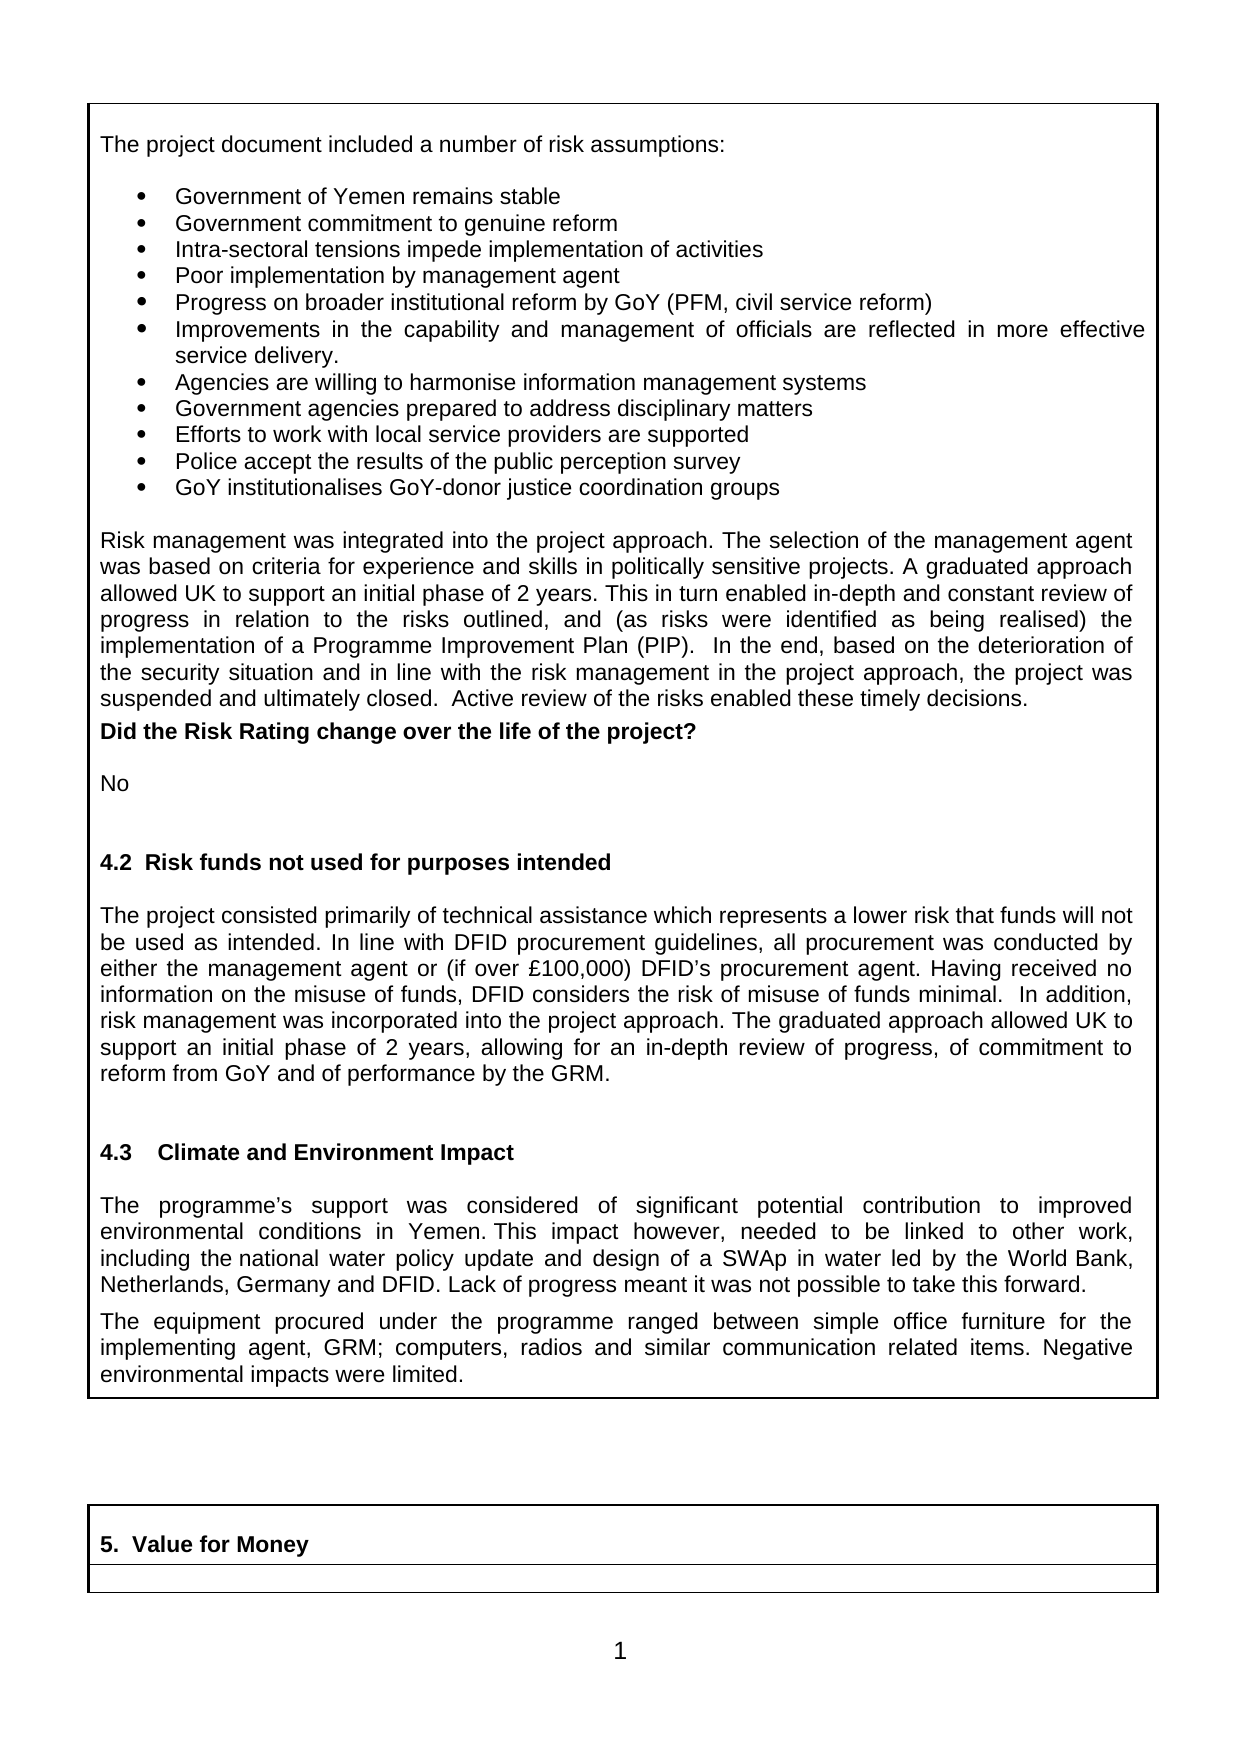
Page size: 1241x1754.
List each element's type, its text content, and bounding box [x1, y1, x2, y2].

table_cell The project document included a number of risk assumptions: Government of Yemen remains stable Government commitment to genuine reform Intra-sectoral tensions impede implementation of activities Poor implementation by management agent Progress on broader institutional reform by GoY (PFM, civil service reform) Improvements in the capability and management of officials are reflected in more effective service delivery. Agencies are willing to harmonise information management systems Government agencies prepared to address disciplinary matters Efforts to work with local service providers are supported Police accept the results of the public perception survey GoY institutionalises GoY-donor justice coordination groups Risk management was integrated into the project approach. The selection of the management agent was based on criteria for experience and skills in politically sensitive projects. A graduated approach allowed UK to support an initial phase of 2 years. This in turn enabled in-depth and constant review of progress in relation to the risks outlined, and (as risks were identified as being realised) the implementation of a Programme Improvement Plan (PIP). In the end, based on the deterioration of the security situation and in line with the risk management in the project approach, the project was suspended and ultimately closed. Active review of the risks enabled these timely decisions. Did the Risk Rating change over the life of the project? No 4.2 Risk funds not used for purposes intended The project consisted primarily of technical assistance which represents a lower risk that funds will not be used as intended. In line with DFID procurement guidelines, all procurement was conducted by either the management agent or (if over £100,000) DFID’s procurement agent. Having received no information on the misuse of funds, DFID considers the risk of misuse of funds minimal. In addition, risk management was incorporated into the project approach. The graduated approach allowed UK to support an initial phase of 2 years, allowing for an in-depth review of progress, of commitment to reform from GoY and of performance by the GRM. 4.3 Climate and Environment Impact The programme’s support was considered of significant potential contribution to improved environmental conditions in Yemen. This impact however, needed to be linked to other work, including the national water policy update and design of a SWAp in water led by the World Bank, Netherlands, Germany and DFID. Lack of progress meant it was not possible to take this forward. The equipment procured under the programme ranged between simple office furniture for the implementing agent, GRM; computers, radios and similar communication related items. Negative environmental impacts were limited. [90, 104, 1156, 1397]
table_header 5. Value for Money [90, 1506, 1156, 1563]
